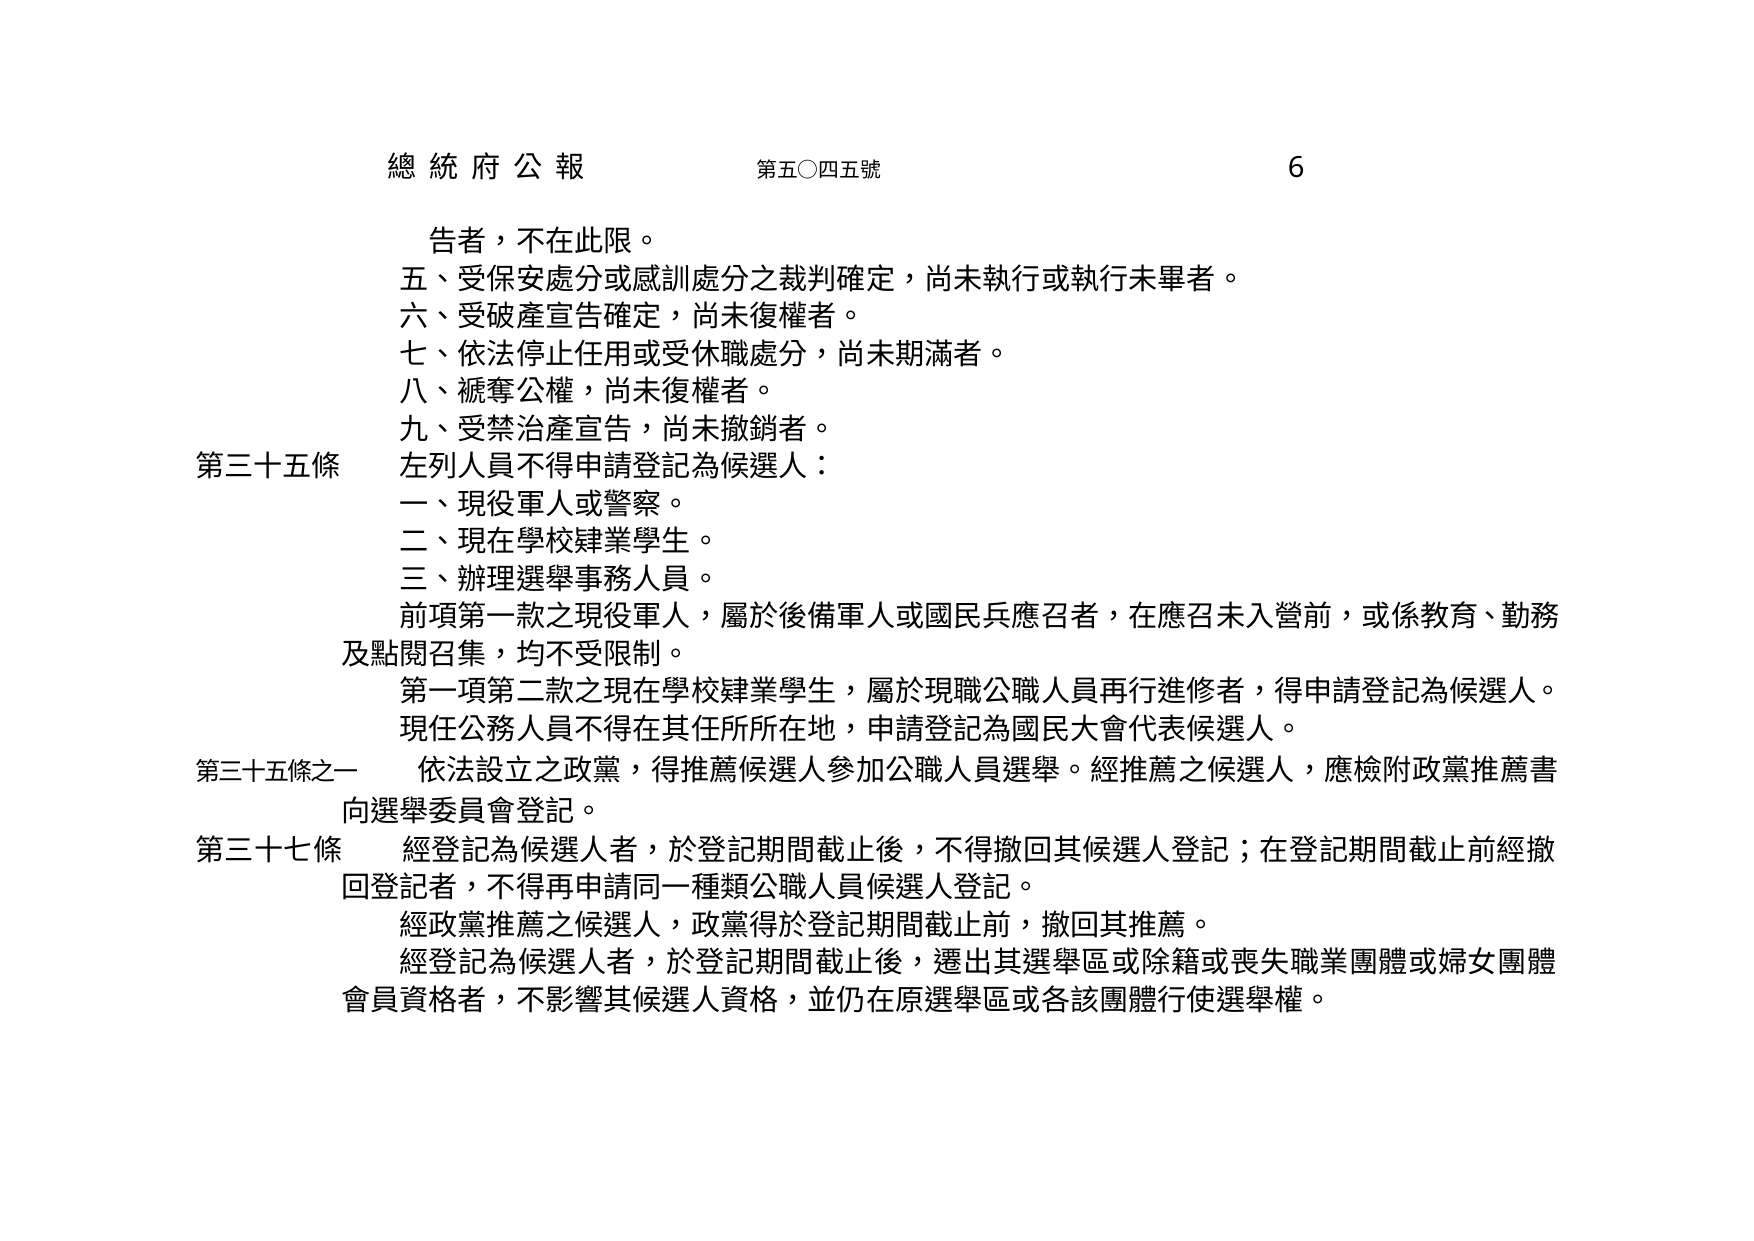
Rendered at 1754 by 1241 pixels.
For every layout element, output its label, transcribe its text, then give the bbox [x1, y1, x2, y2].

text 九、受禁治產宣告，尚未撤銷者。 [399, 409, 1559, 447]
text 三、辦理選舉事務人員。 [399, 559, 1559, 597]
text 一、現役軍人或警察。 [399, 484, 1559, 522]
text 第一項第二款之現在學校肄業學生，屬於現職公職人員再行進修者，得申請登記為候選人。 [341, 672, 1559, 709]
text 第三十七條 經登記為候選人者，於登記期間截止後，不得撤回其候選人登記；在登記期間截止前經撤回登記者，不得再申請同一種類公職人員候選人登記。 [195, 830, 1559, 905]
text 經政黨推薦之候選人，政黨得於登記期間截止前，撤回其推薦。 [341, 905, 1559, 942]
text 經登記為候選人者，於登記期間截止後，遷出其選舉區或除籍或喪失職業團體或婦女團體會員資格者，不影響其候選人資格，並仍在原選舉區或各該團體行使選舉權。 [341, 942, 1559, 1017]
text 告者，不在此限。 [399, 222, 1559, 259]
text 二、現在學校肄業學生。 [399, 522, 1559, 559]
text 八、褫奪公權，尚未復權者。 [399, 372, 1559, 409]
text 五、受保安處分或感訓處分之裁判確定，尚未執行或執行未畢者。 [399, 259, 1559, 297]
text 第三十五條之一 依法設立之政黨，得推薦候選人參加公職人員選舉。經推薦之候選人，應檢附政黨推薦書向選舉委員會登記。 [195, 747, 1559, 830]
text 前項第一款之現役軍人，屬於後備軍人或國民兵應召者，在應召未入營前，或係教育、勤務及點閱召集，均不受限制。 [341, 597, 1559, 672]
text 七、依法停止任用或受休職處分，尚未期滿者。 [399, 334, 1559, 372]
text 第三十五條 左列人員不得申請登記為候選人： [195, 447, 1559, 484]
text 六、受破產宣告確定，尚未復權者。 [399, 297, 1559, 334]
text 現任公務人員不得在其任所所在地，申請登記為國民大會代表候選人。 [341, 709, 1559, 747]
